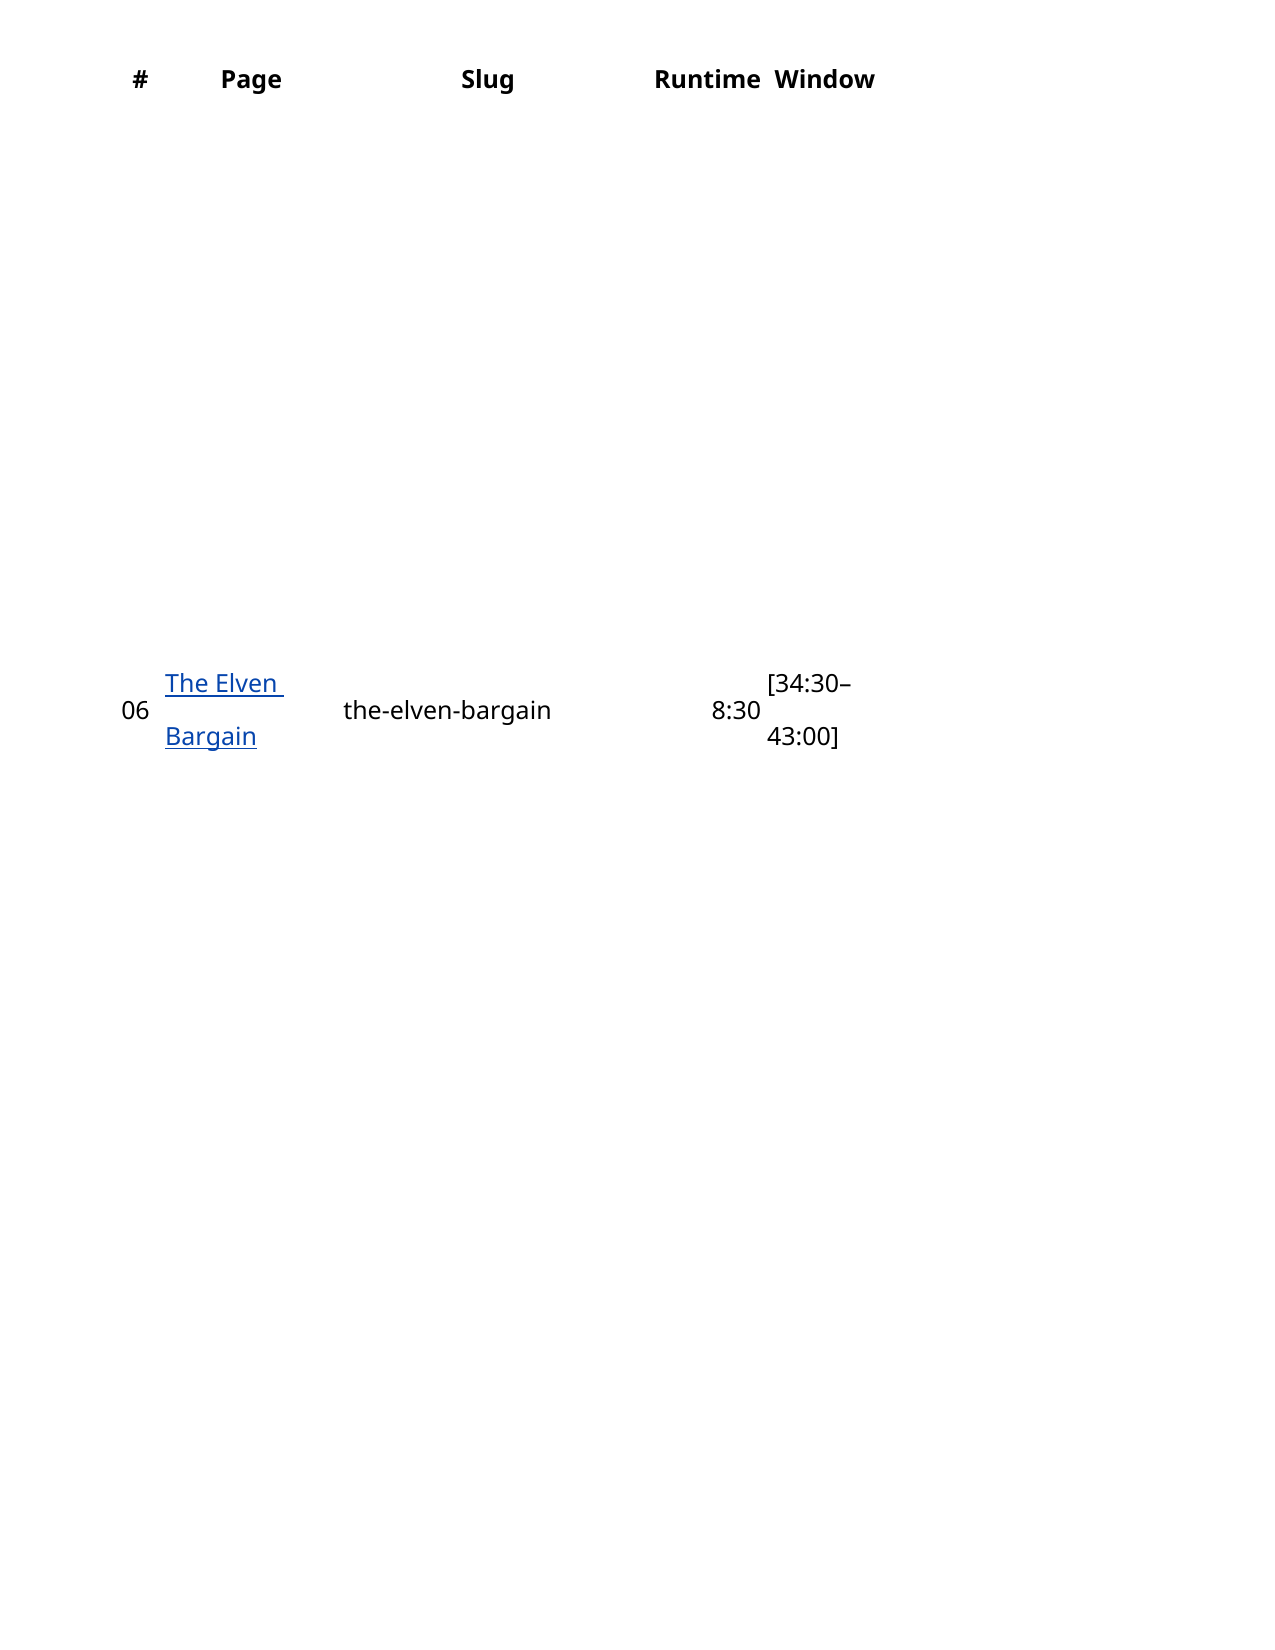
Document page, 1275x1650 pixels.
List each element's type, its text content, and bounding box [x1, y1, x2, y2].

table_cell 06 [118, 144, 162, 1320]
table_cell [886, 144, 1275, 1320]
table_header Runtime [636, 59, 764, 144]
table_cell [34:30–43:00] [764, 144, 886, 1320]
table_header # [118, 59, 162, 144]
table_cell the-elven-bargain [340, 144, 636, 1320]
table_header Slug [340, 59, 636, 144]
table_header Cover [886, 59, 1275, 144]
table_cell 8:30 [636, 144, 764, 1320]
table_header Window [764, 59, 886, 144]
table_header Page [162, 59, 340, 144]
table_cell The Elven Bargain [162, 144, 340, 1320]
